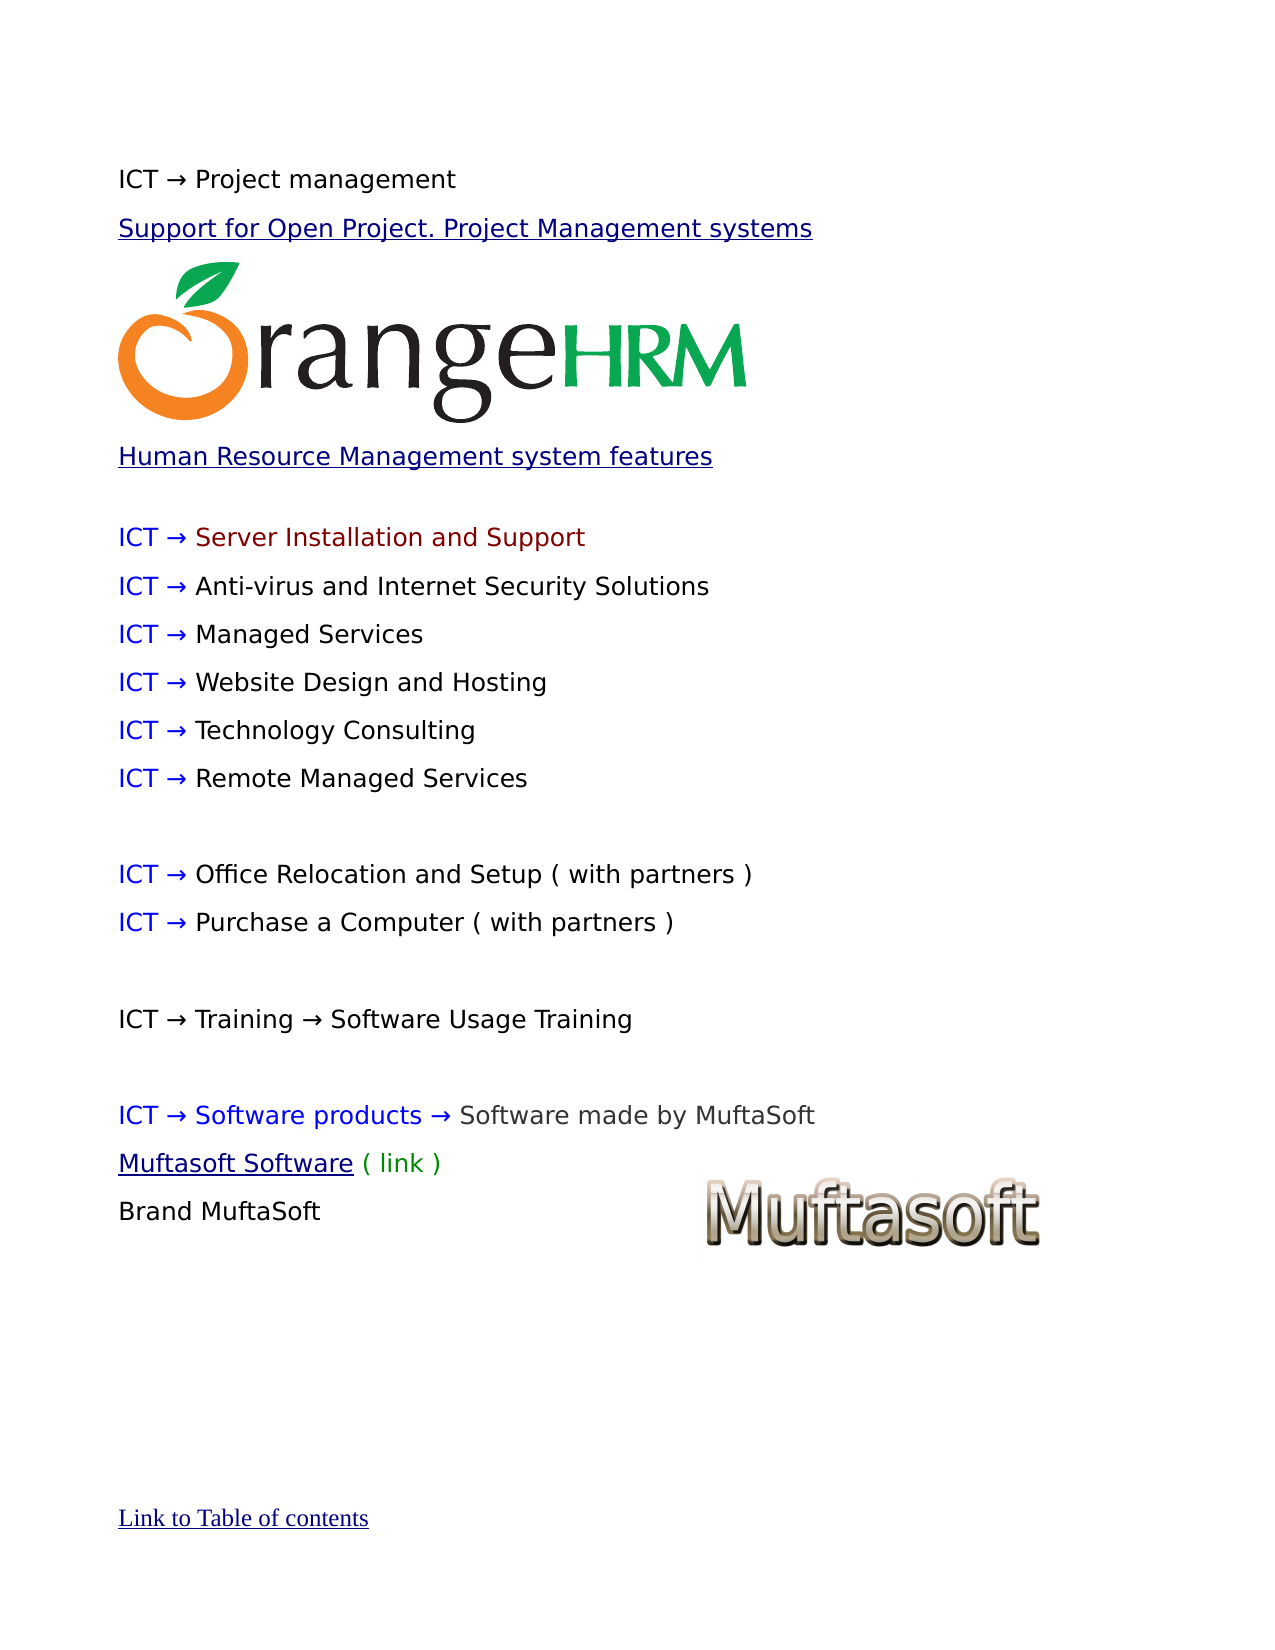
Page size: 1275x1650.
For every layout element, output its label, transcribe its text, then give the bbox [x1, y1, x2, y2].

picture [700, 1165, 1041, 1264]
text Brand MuftaSoft [118, 1197, 700, 1226]
text ICT → Project management [118, 166, 1157, 195]
text ICT → Technology Consulting [118, 716, 1157, 745]
text [1041, 1197, 1157, 1226]
text ICT → Managed Services [118, 620, 1157, 649]
text Muftasoft Software ( link ) [118, 1149, 1157, 1178]
text ICT → Server Installation and Support [118, 490, 1157, 553]
text ICT → Office Relocation and Setup ( with partners ) [118, 860, 1157, 889]
text ICT → Remote Managed Services [118, 764, 1157, 793]
text ICT → Training → Software Usage Training [118, 1005, 1157, 1034]
text Support for Open Project. Project Management systems [118, 214, 1157, 243]
text ICT → Purchase a Computer ( with partners ) [118, 908, 1157, 938]
text Human Resource Management system features [118, 442, 1157, 471]
text ICT → Website Design and Hosting [118, 668, 1157, 697]
text ICT → Anti-virus and Internet Security Solutions [118, 572, 1157, 601]
text ICT → Software products → Software made by MuftaSoft [118, 1101, 1157, 1130]
